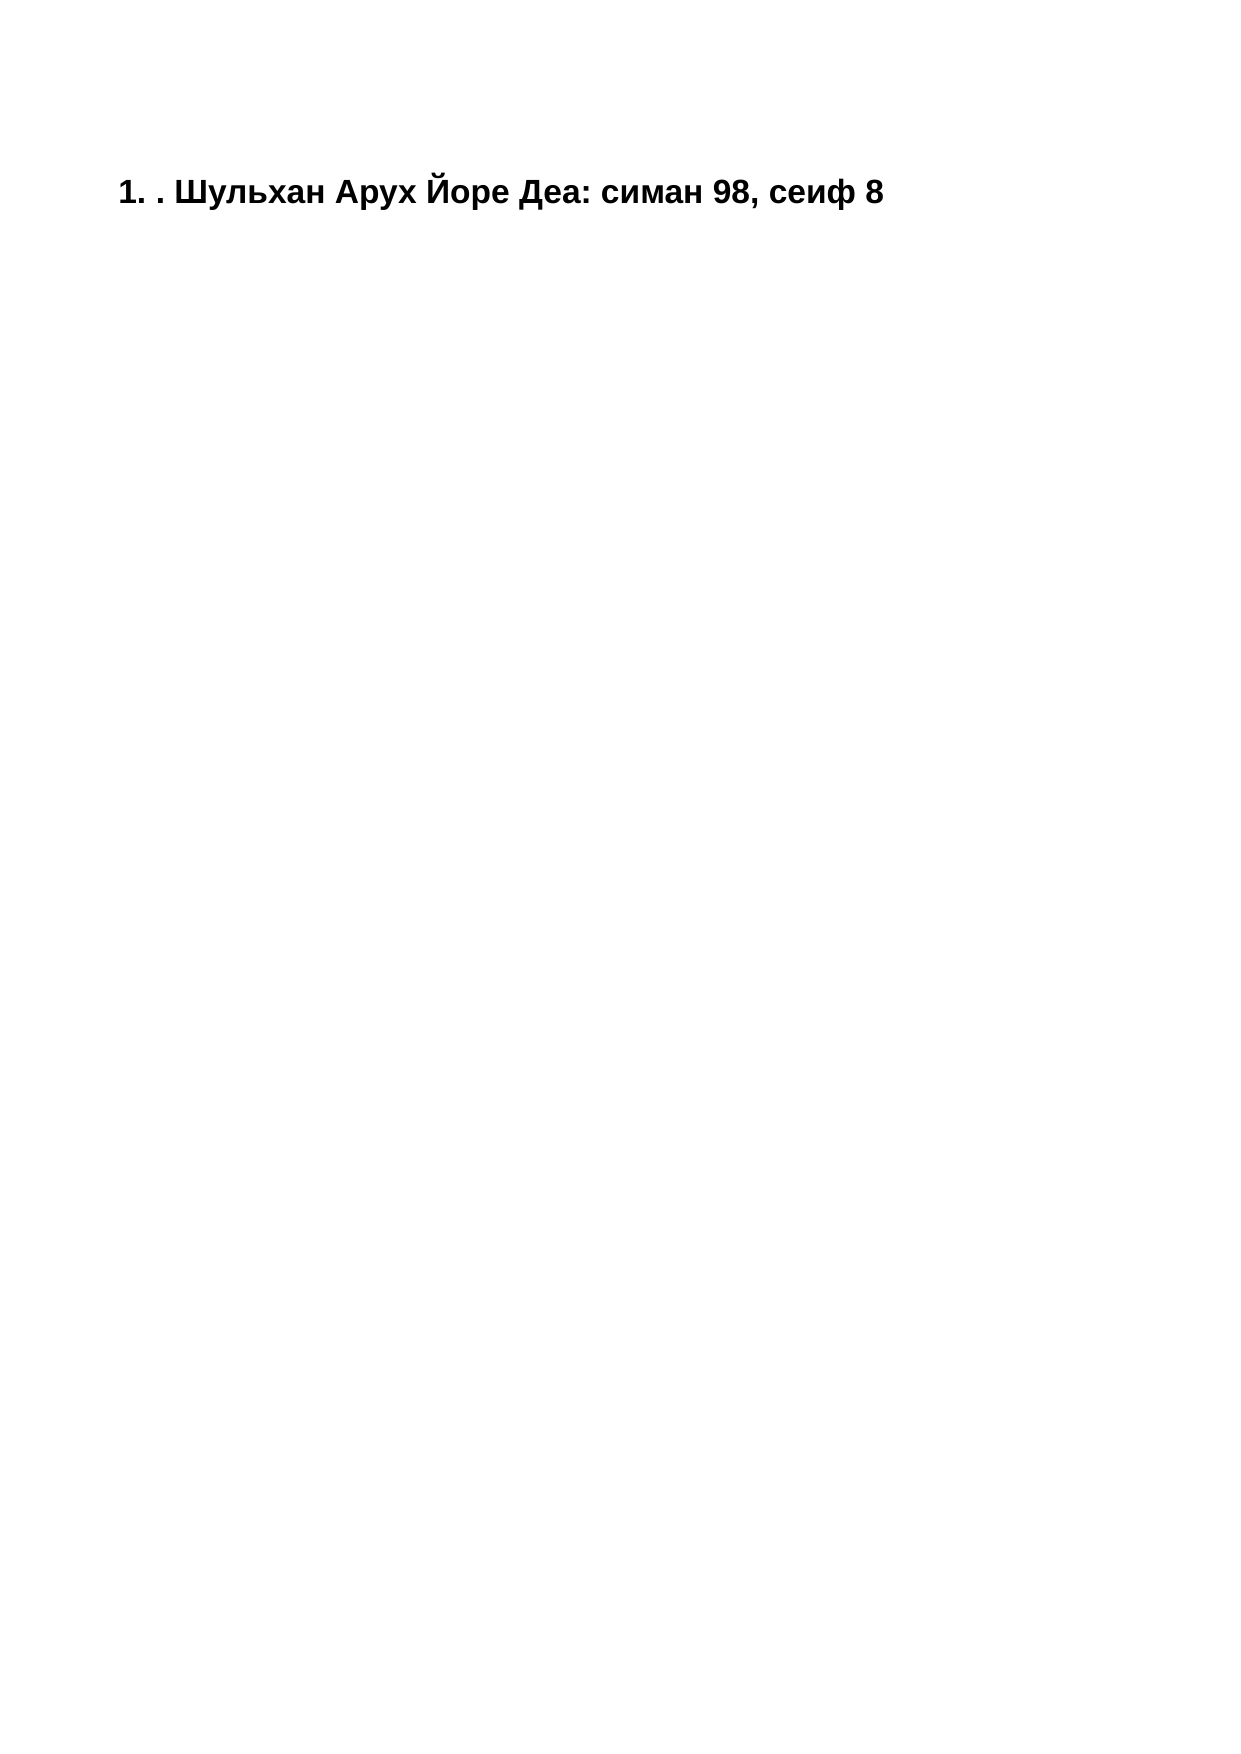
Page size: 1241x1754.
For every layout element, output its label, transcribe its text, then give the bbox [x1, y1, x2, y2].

subtitle . Шульхан Арух Йоре Деа: симан 98, сеиф 8 [118, 147, 1122, 176]
